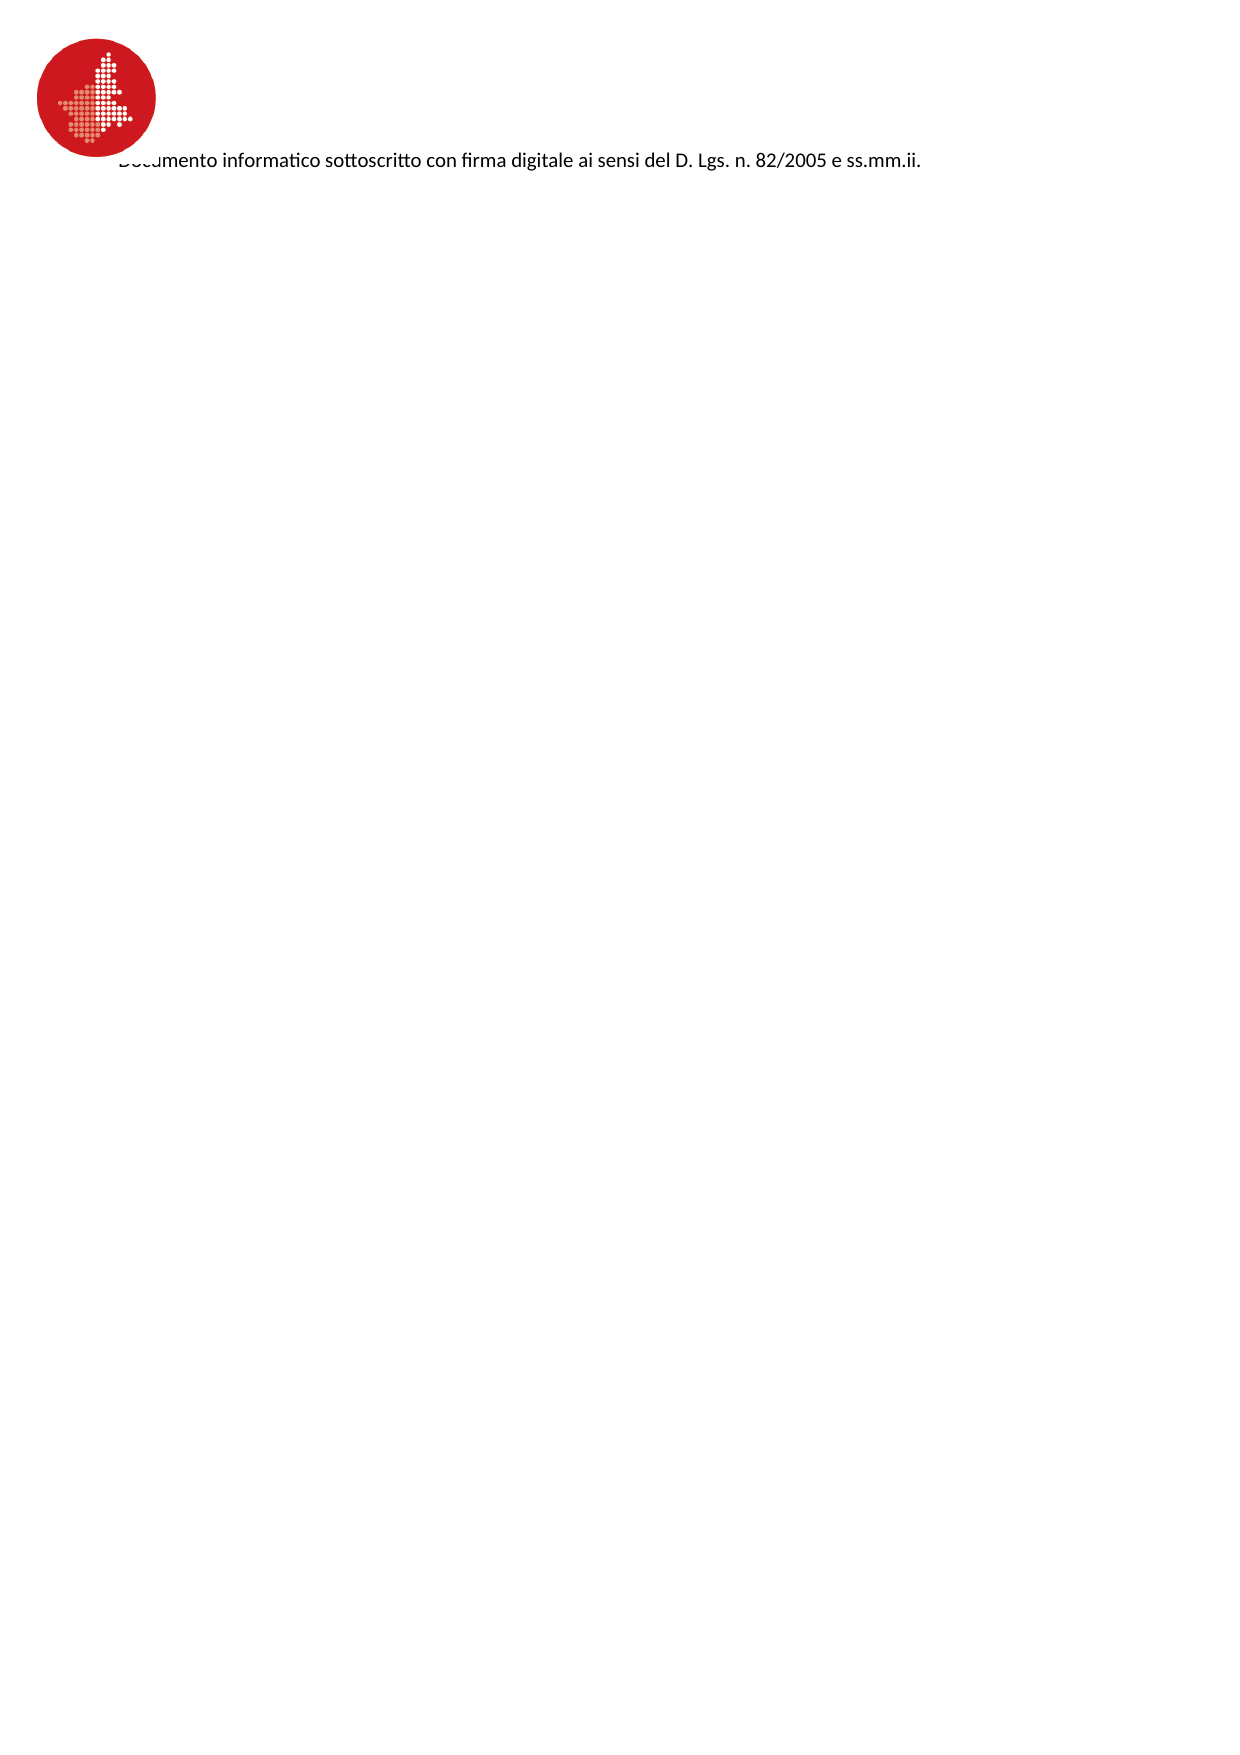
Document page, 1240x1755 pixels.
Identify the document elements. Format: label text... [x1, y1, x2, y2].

text Documento informatico sottoscritto con firma digitale ai sensi del D. Lgs. n. 82/2005 e ss.mm.ii. [118, 148, 1107, 173]
